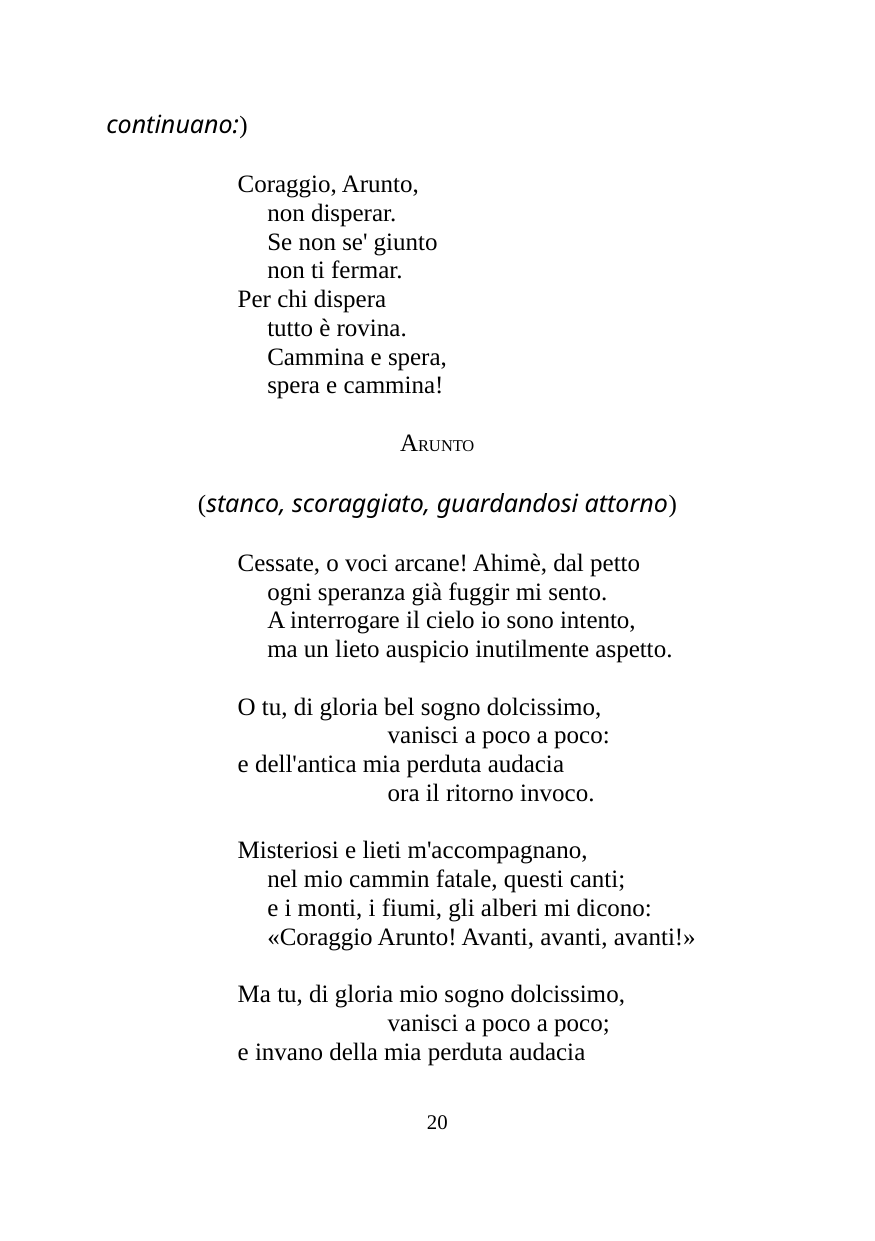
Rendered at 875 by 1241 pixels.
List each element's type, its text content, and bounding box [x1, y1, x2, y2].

text Per chi dispera [237, 284, 768, 313]
text vanisci a poco a poco: [387, 721, 768, 749]
text Se non se' giunto [237, 227, 768, 255]
text (stanco, scoraggiato, guardandosi attorno) [106, 485, 768, 519]
text e dell'antica mia perduta audacia [237, 749, 768, 778]
text ora il ritorno invoco. [387, 778, 768, 807]
text ma un lieto auspicio inutilmente aspetto. [237, 634, 768, 663]
text e invano della mia perduta audacia [237, 1037, 768, 1066]
text vanisci a poco a poco; [387, 1008, 768, 1037]
text Cammina e spera, [237, 342, 768, 370]
text Coraggio, Arunto, [237, 169, 768, 198]
text spera e cammina! [237, 370, 768, 399]
text «Coraggio Arunto! Avanti, avanti, avanti!» [237, 922, 768, 951]
text non disperar. [237, 198, 768, 227]
text ogni speranza già fuggir mi sento. [237, 577, 768, 606]
text non ti fermar. [237, 255, 768, 284]
text nel mio cammin fatale, questi canti; [237, 864, 768, 893]
text continuano:) [106, 106, 768, 140]
text tutto è rovina. [237, 313, 768, 342]
text O tu, di gloria bel sogno dolcissimo, [237, 692, 768, 721]
text Arunto [106, 428, 768, 457]
text Misteriosi e lieti m'accompagnano, [237, 836, 768, 864]
text A interrogare il cielo io sono intento, [237, 606, 768, 634]
text Cessate, o voci arcane! Ahimè, dal petto [237, 548, 768, 577]
text Ma tu, di gloria mio sogno dolcissimo, [237, 979, 768, 1008]
text e i monti, i fiumi, gli alberi mi dicono: [237, 893, 768, 922]
